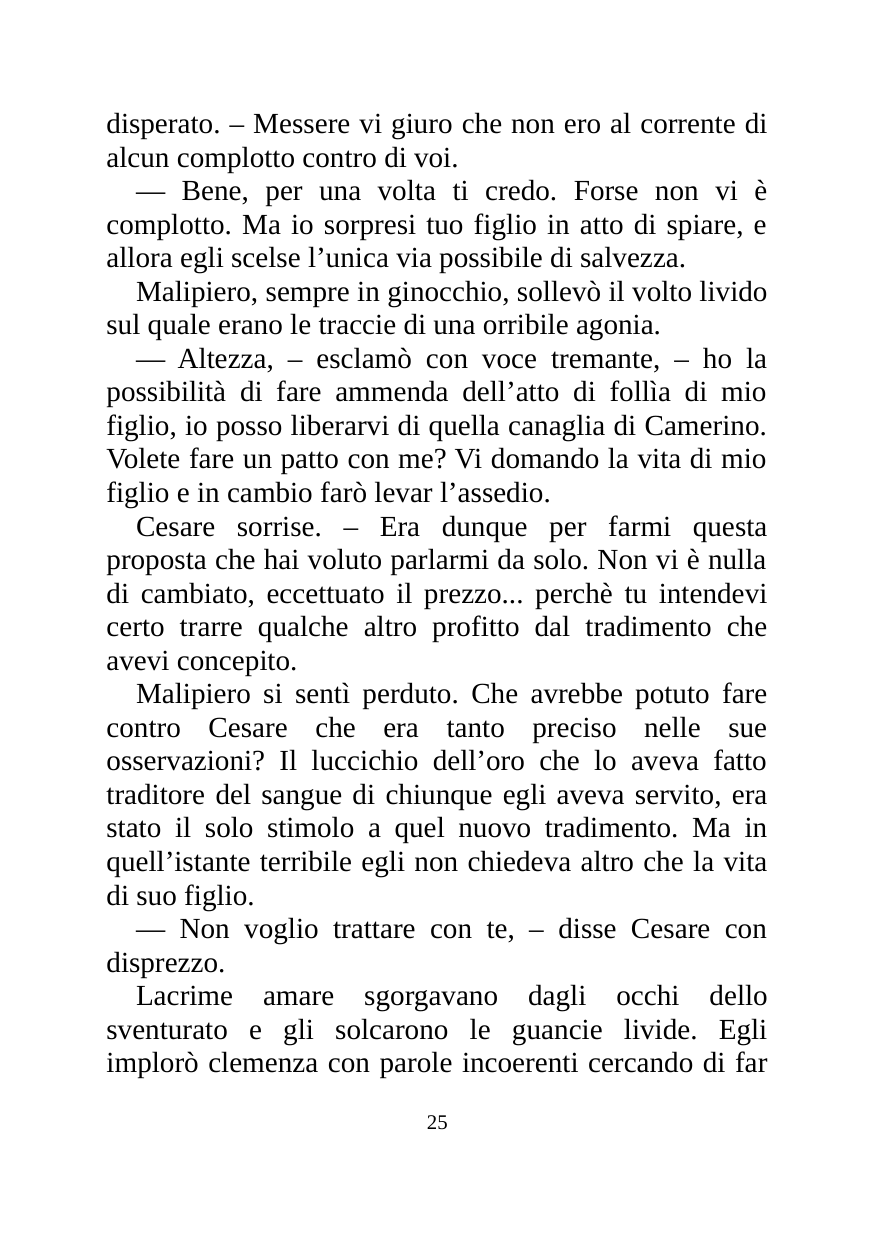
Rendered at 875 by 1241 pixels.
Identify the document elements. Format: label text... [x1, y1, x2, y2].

text — Altezza, – esclamò con voce tremante, – ho la possibilità di fare ammenda dell’atto di follìa di mio figlio, io posso liberarvi di quella canaglia di Camerino. Volete fare un patto con me? Vi domando la vita di mio figlio e in cambio farò levar l’assedio. [106, 341, 768, 509]
text Lacrime amare sgorgavano dagli occhi dello sventurato e gli solcarono le guancie livide. Egli implorò clemenza con parole incoerenti cercando di far [106, 978, 768, 1079]
text Malipiero si sentì perduto. Che avrebbe potuto fare contro Cesare che era tanto preciso nelle sue osservazioni? Il luccichio dell’oro che lo aveva fatto traditore del sangue di chiunque egli aveva servito, era stato il solo stimolo a quel nuovo tradimento. Ma in quell’istante terribile egli non chiedeva altro che la vita di suo figlio. [106, 676, 768, 911]
text — Non voglio trattare con te, – disse Cesare con disprezzo. [106, 911, 768, 978]
text — Bene, per una volta ti credo. Forse non vi è complotto. Ma io sorpresi tuo figlio in atto di spiare, e allora egli scelse l’unica via possibile di salvezza. [106, 173, 768, 274]
text disperato. – Messere vi giuro che non ero al corrente di alcun complotto contro di voi. [106, 106, 768, 173]
text Malipiero, sempre in ginocchio, sollevò il volto livido sul quale erano le traccie di una orribile agonia. [106, 274, 768, 341]
text Cesare sorrise. – Era dunque per farmi questa proposta che hai voluto parlarmi da solo. Non vi è nulla di cambiato, eccettuato il prezzo... perchè tu intendevi certo trarre qualche altro profitto dal tradimento che avevi concepito. [106, 509, 768, 676]
